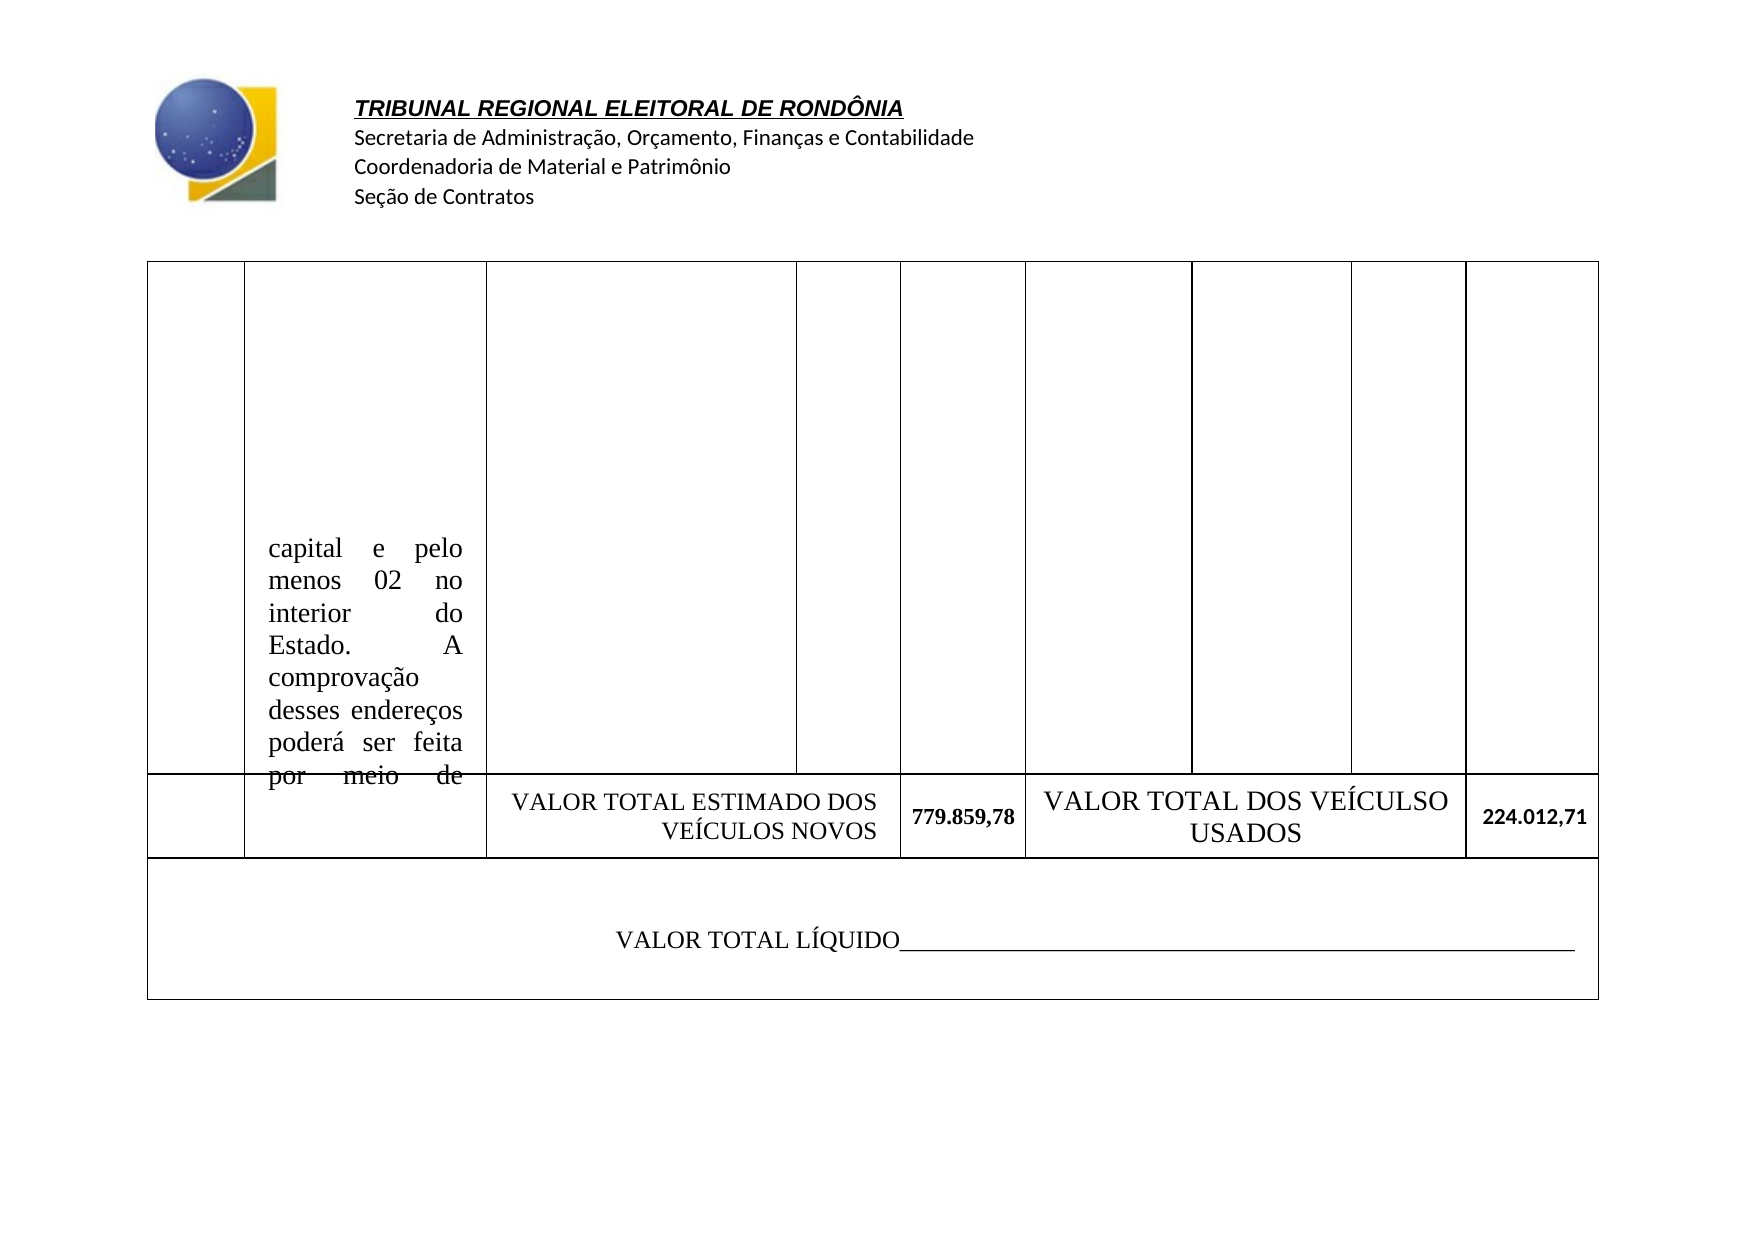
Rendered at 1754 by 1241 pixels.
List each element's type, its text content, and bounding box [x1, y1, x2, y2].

table_cell [901, 262, 1025, 773]
table_cell [245, 775, 486, 857]
table_cell [1467, 262, 1598, 773]
table_cell [389, 775, 395, 783]
table_cell 779.859,78 [901, 775, 1025, 857]
table_cell [148, 775, 244, 857]
table_cell [1352, 262, 1465, 773]
table_cell [286, 775, 292, 783]
table_cell [148, 262, 244, 773]
table_cell [1026, 262, 1191, 773]
table_cell VALOR TOTAL DOS VEÍCULSO USADOS [1026, 775, 1465, 857]
table_cell [797, 262, 900, 773]
table_cell [272, 775, 278, 783]
table_cell VALOR TOTAL LÍQUIDO______________________________________________________ [148, 859, 1598, 999]
table_cell Veículo tipo utilitário com carroceria fechada (SUV) novo, zero quilômetro de fábrica, ano de fabricação e modelo igual ou posterior à assinatura do Contrato/Ordem de Fornecimento. 1. Cor preta (original do fabricante); 2. 04 portas laterais e uma de acesso ao porta malas; 3. Tração 4x4 ação integrada, com reduzida com acionamento eletrônico; 4. Cabine com capacidade para 05 ocupantes; 5. Motor movido a diesel; 6. A partir da motorização de 2.8 a combustão; 7. Potência igual ou superior: 200CV; 8. Direção hidráulica ou elétrica; 9. Ar-condicionado; 10. Câmbio automático; 11. Vidros com acionamento elétricos e travas elétricas nas 04 (quatro) portas; 12. Freios ABS; 13. Luz auxiliar de freio (brake light); 14. Alarme antifurto; 15. Sensor de estacionamento dianteiro e traseiro; 16. Air bag: mínimo, dianteiro, laterais e de cortina; 17. Rodas de liga leve; 18. Controle de tração; 19. A fabricação dos pneus deve ser do ano corrente ou, no máximo, no prazo de 07(sete) meses anteriores à data de entrega do veículo; 20.O estepe do veículo deve ter rodas e pneus com as mesmas características de utilização das outras quatro rodas e pneus do veículo, não sendo admitido estepe de rodagem restrita em velocidade ou de uso temporário; 21. Protetor de cárter; 22. Jogo de tapetes; 23. Central multimídia com GPS e câmera de ré integrados; 24. Película somente nos vidros laterais e traseiro, com transparência mínima prevista em lei, atendendo aos termos do art. 2º da Resolução do Conselho Nacional de Trânsito nº 254/2007 e da NBR 9491 e suas normas complementares – (transparência mínima de: 70% nos vidros laterais dianteiros e 28% nos vidros laterais traseiros e 28% no vidro traseiro); 25. Equipado com os demais itens de série e acessórios de segurança originais de fábrica, exigidos pelo CONTRAN; 26. O veículo automotor deve atender aos limites máximos de emissão de poluentes provenientes do escapamento fixados no âmbito do Programa de Controle da Poluição do Ar por Veículos Automotores – PROCONVE -, conforme Resolução CONAMA nº 18, de 06/05/1986, Resolução CONAMA 490, de 16 de novembro de 2018 e Resolução CONAMA 492, de 20 de dezembro de 2018, complementações e alterações supervenientes; 27. A contratada se obriga a promover apresentação e treinamento aos usuários sobre as funcionalidades e recursos do veículo na ocasião da entrega; 28. A contratada se obriga a promover apresentação e treinamento aos usuários sobre as funcionalidades e recursos do veículo na ocasião da entrega; 29. Com todos equipamentos exigidos pelo CONTRAN e estarem conformidade com todas as normas do PROCONVE (Programa de Controle de Poluição do ar por veículos Automotores); 30. Os veículos deverão ser entregues licenciados e emplacados na categoria de veículo oficial e em nome do Tribunal Regional Eleitoral de Rondônia, todas as taxas e despesas quitadas (IPVA, emplacamento, jogo de placas, despachante, etc.), e de acordo com as especificações da legislação de trânsito vigentes; 31. Garantia mínima de Fábrica: 36 meses ou 100 mil km, assistência técnica autorizada e reposição de peças disponíveis dentro do Estado de Rondônia, sendo que a empresa deverá apresentar durante a fase de licitação o endereço da assistência técnica autorizada, sendo uma na capital e pelo menos 02 no interior do Estado. A comprovação desses endereços poderá ser feita por meio de links, manuais de assistência técnica ou outro meio idôneo que comprove o local da assistência. [245, 262, 486, 773]
table_cell VALOR TOTAL ESTIMADO DOS VEÍCULOS NOVOS [487, 775, 900, 857]
table_cell 224.012,71 [1467, 775, 1598, 857]
table_cell [487, 262, 796, 773]
table_cell [1193, 262, 1351, 773]
